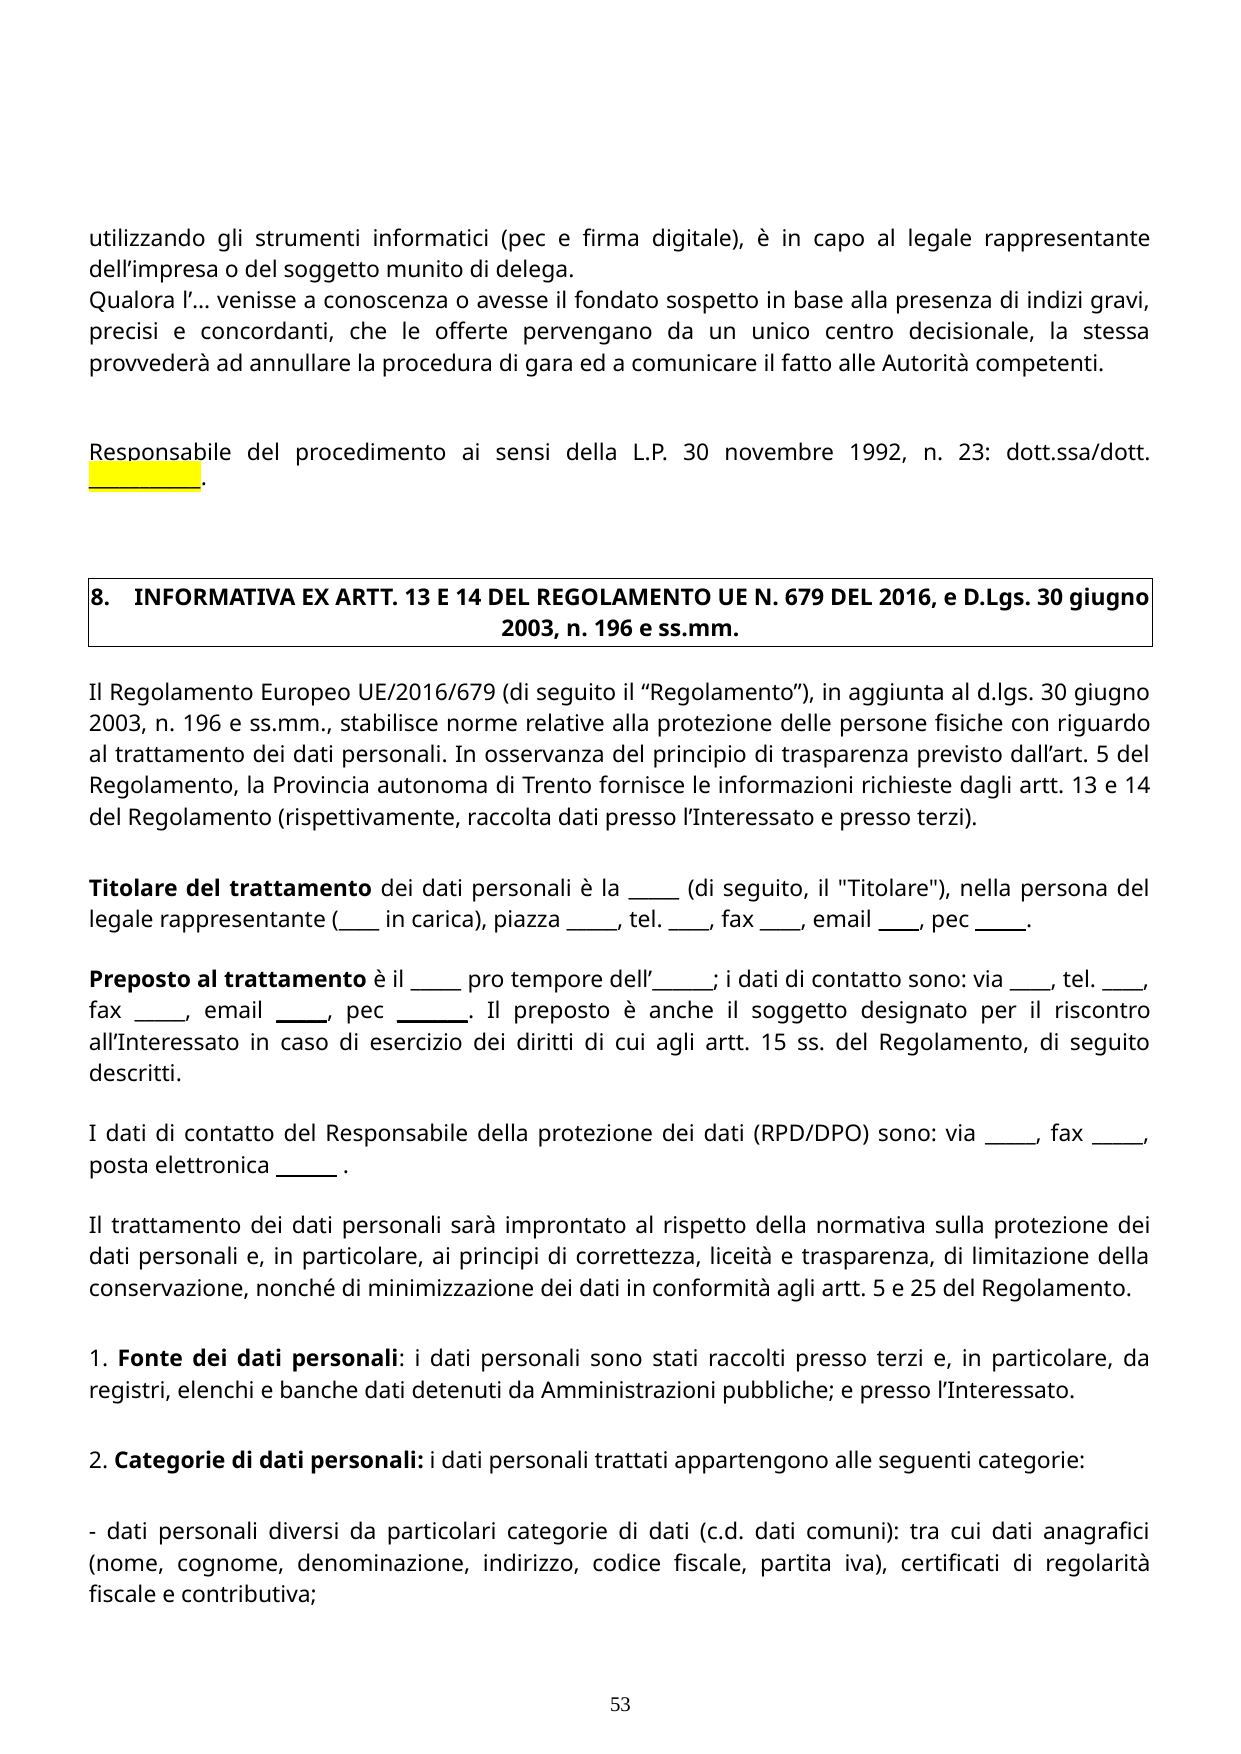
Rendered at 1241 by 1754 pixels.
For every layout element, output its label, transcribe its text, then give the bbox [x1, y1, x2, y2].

text I dati di contatto del Responsabile della protezione dei dati (RPD/DPO) sono: via _____, fax _____, posta elettronica ______ . [89, 1117, 1152, 1180]
text Responsabile del procedimento ai sensi della L.P. 30 novembre 1992, n. 23: dott.ssa/dott. ___________. [89, 440, 1152, 490]
text utilizzando gli strumenti informatici (pec e firma digitale), è in capo al legale rappresentante dell’impresa o del soggetto munito di delega. [89, 222, 1152, 284]
text Preposto al trattamento è il _____ pro tempore dell’______; i dati di contatto sono: via ____, tel. ____, fax _____, email _____, pec _______. Il preposto è anche il soggetto designato per il riscontro all’Interessato in caso di esercizio dei diritti di cui agli artt. 15 ss. del Regolamento, di seguito descritti. [89, 963, 1152, 1088]
text Il trattamento dei dati personali sarà improntato al rispetto della normativa sulla protezione dei dati personali e, in particolare, ai principi di correttezza, liceità e trasparenza, di limitazione della conservazione, nonché di minimizzazione dei dati in conformità agli artt. 5 e 25 del Regolamento. [89, 1209, 1152, 1303]
text 2. Categorie di dati personali: i dati personali trattati appartengono alle seguenti categorie: [89, 1444, 1152, 1476]
text Titolare del trattamento dei dati personali è la _____ (di seguito, il "Titolare"), nella persona del legale rappresentante (____ in carica), piazza _____, tel. ____, fax ____, email ____, pec _____. [89, 872, 1152, 934]
text - dati personali diversi da particolari categorie di dati (c.d. dati comuni): tra cui dati anagrafici (nome, cognome, denominazione, indirizzo, codice fiscale, partita iva), certificati di regolarità fiscale e contributiva; [89, 1515, 1152, 1609]
text 1. Fonte dei dati personali: i dati personali sono stati raccolti presso terzi e, in particolare, da registri, elenchi e banche dati detenuti da Amministrazioni pubbliche; e presso l’Interessato. [89, 1342, 1152, 1405]
text 8. INFORMATIVA EX ARTT. 13 E 14 DEL REGOLAMENTO UE N. 679 DEL 2016, e D.Lgs. 30 giugno 2003, n. 196 e ss.mm. [89, 579, 1152, 646]
text Qualora l’… venisse a conoscenza o avesse il fondato sospetto in base alla presenza di indizi gravi, precisi e concordanti, che le offerte pervengano da un unico centro decisionale, la stessa provvederà ad annullare la procedura di gara ed a comunicare il fatto alle Autorità competenti. [89, 284, 1152, 378]
text Il Regolamento Europeo UE/2016/679 (di seguito il “Regolamento”), in aggiunta al d.lgs. 30 giugno 2003, n. 196 e ss.mm., stabilisce norme relative alla protezione delle persone fisiche con riguardo al trattamento dei dati personali. In osservanza del principio di trasparenza previsto dall’art. 5 del Regolamento, la Provincia autonoma di Trento fornisce le informazioni richieste dagli artt. 13 e 14 del Regolamento (rispettivamente, raccolta dati presso l’Interessato e presso terzi). [89, 676, 1152, 832]
